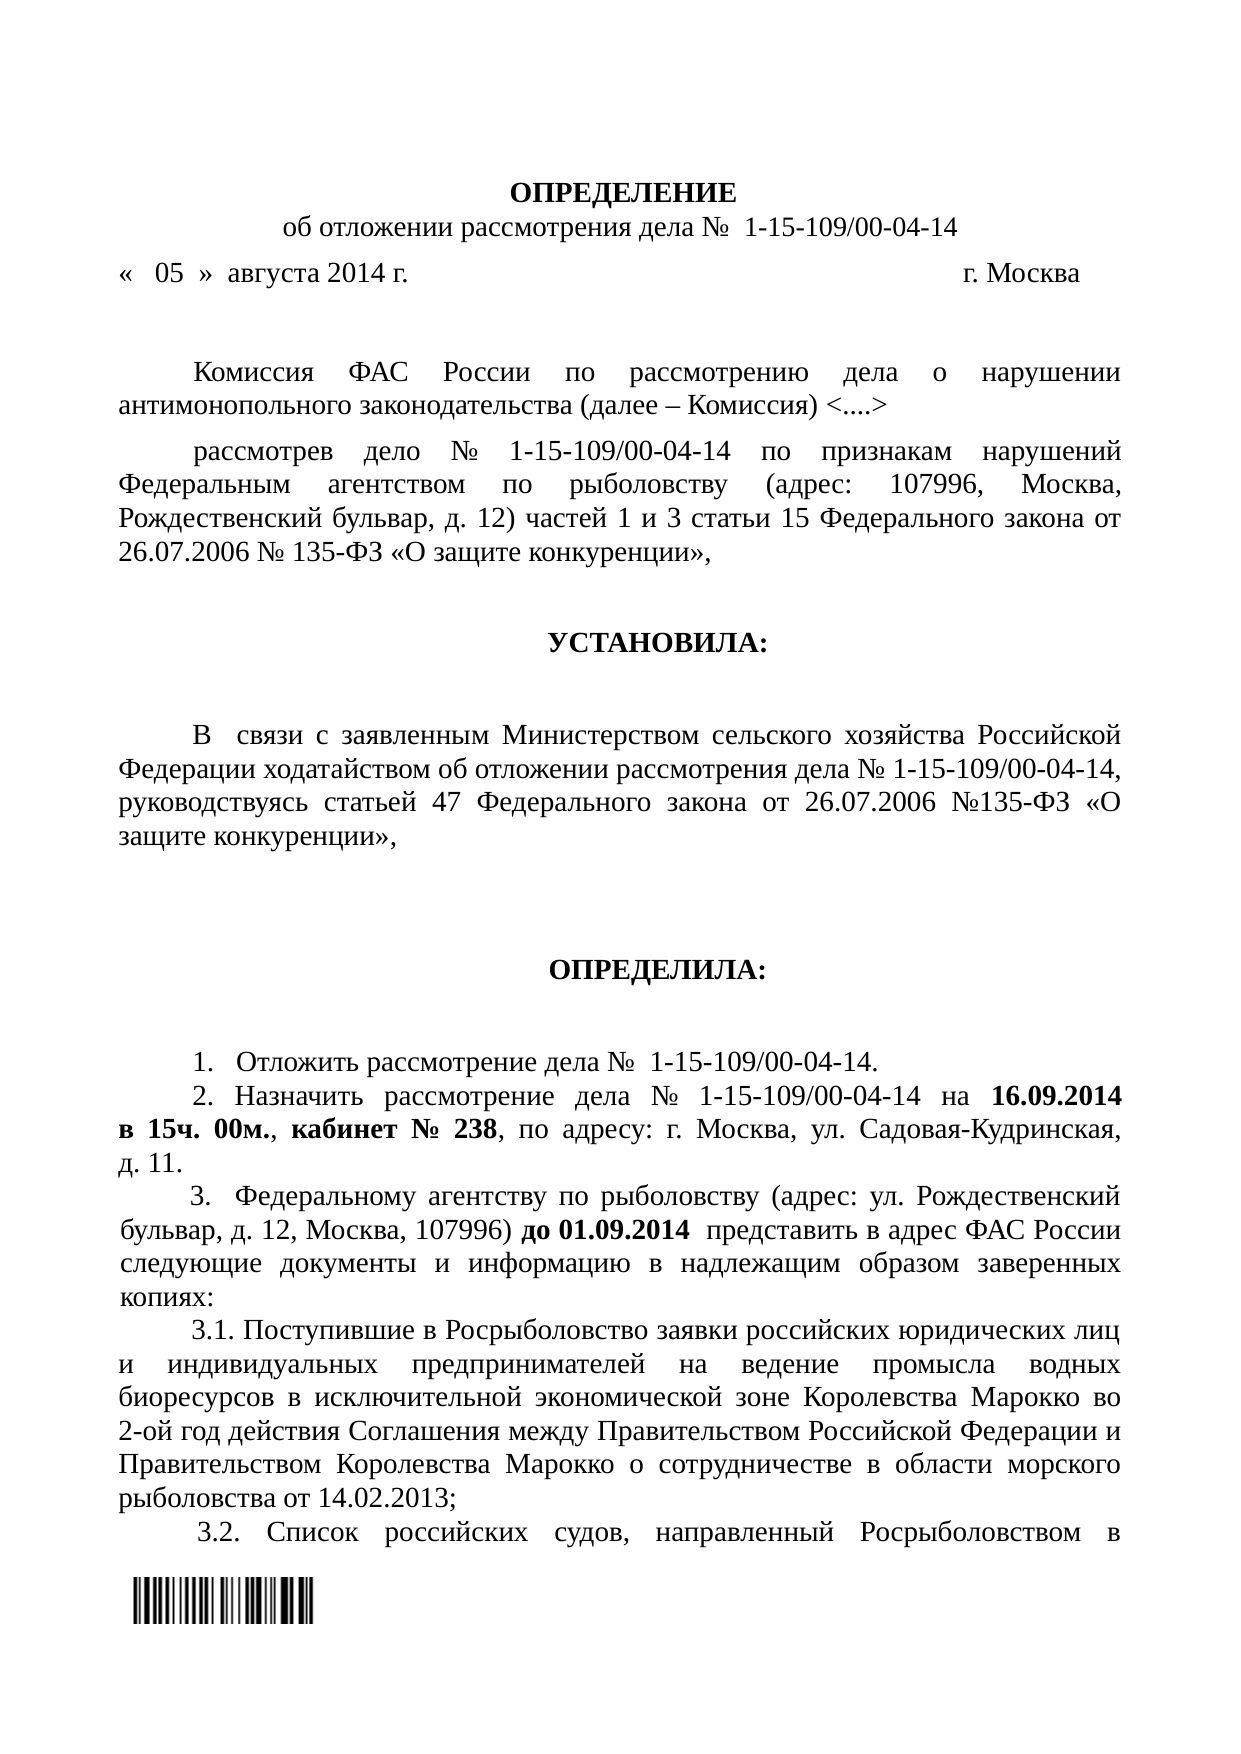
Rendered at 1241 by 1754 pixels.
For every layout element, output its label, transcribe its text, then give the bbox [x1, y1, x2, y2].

text УСТАНОВИЛА: [118, 626, 1122, 659]
text ОПРЕДЕЛЕНИЕ [118, 176, 1122, 209]
text 1. Отложить рассмотрение дела № 1-15-109/00-04-14. [118, 1044, 1122, 1078]
text В связи с заявленным Министерством сельского хозяйства Российской Федерации ходатайством об отложении рассмотрения дела № 1-15-109/00-04-14, руководствуясь статьей 47 Федерального закона от 26.07.2006 №135-ФЗ «О защите конкуренции», [118, 717, 1122, 852]
text Комиссия ФАС России по рассмотрению дела о нарушении антимонопольного законодательства (далее – Комиссия) <....> [118, 354, 1122, 421]
text рассмотрев дело № 1-15-109/00-04-14 по признакам нарушений Федеральным агентством по рыболовству (адрес: 107996, Москва, Рождественский бульвар, д. 12) частей 1 и 3 статьи 15 Федерального закона от 26.07.2006 № 135-ФЗ «О защите конкуренции», [118, 433, 1122, 567]
list 3.1. Поступившие в Росрыболовство заявки российских юридических лиц и индивидуальных предпринимателей на ведение промысла водных биоресурсов в исключительной экономической зоне Королевства Марокко во 2-ой год действия Соглашения между Правительством Российской Федерации и Правительством Королевства Марокко о сотрудничестве в области морского рыболовства от 14.02.2013; [118, 1312, 1122, 1514]
text об отложении рассмотрения дела № 1-15-109/00-04-14 [118, 209, 1122, 243]
text ОПРЕДЕЛИЛА: [118, 952, 1122, 986]
text 2. Назначить рассмотрение дела № 1-15-109/00-04-14 на 16.09.2014 в 15ч. 00м., кабинет № 238, по адресу: г. Москва, ул. Садовая-Кудринская, д. 11. [118, 1078, 1122, 1178]
list 3.2. Список российских судов, направленный Росрыболовством в [120, 1514, 1122, 1547]
text « 05 » августа 2014 г. г. Москва [118, 255, 1122, 289]
list 3. Федеральному агентству по рыболовству (адрес: ул. Рождественский бульвар, д. 12, Москва, 107996) до 01.09.2014 представить в адрес ФАС России следующие документы и информацию в надлежащим образом заверенных копиях: [120, 1178, 1122, 1312]
picture [118, 1577, 331, 1624]
